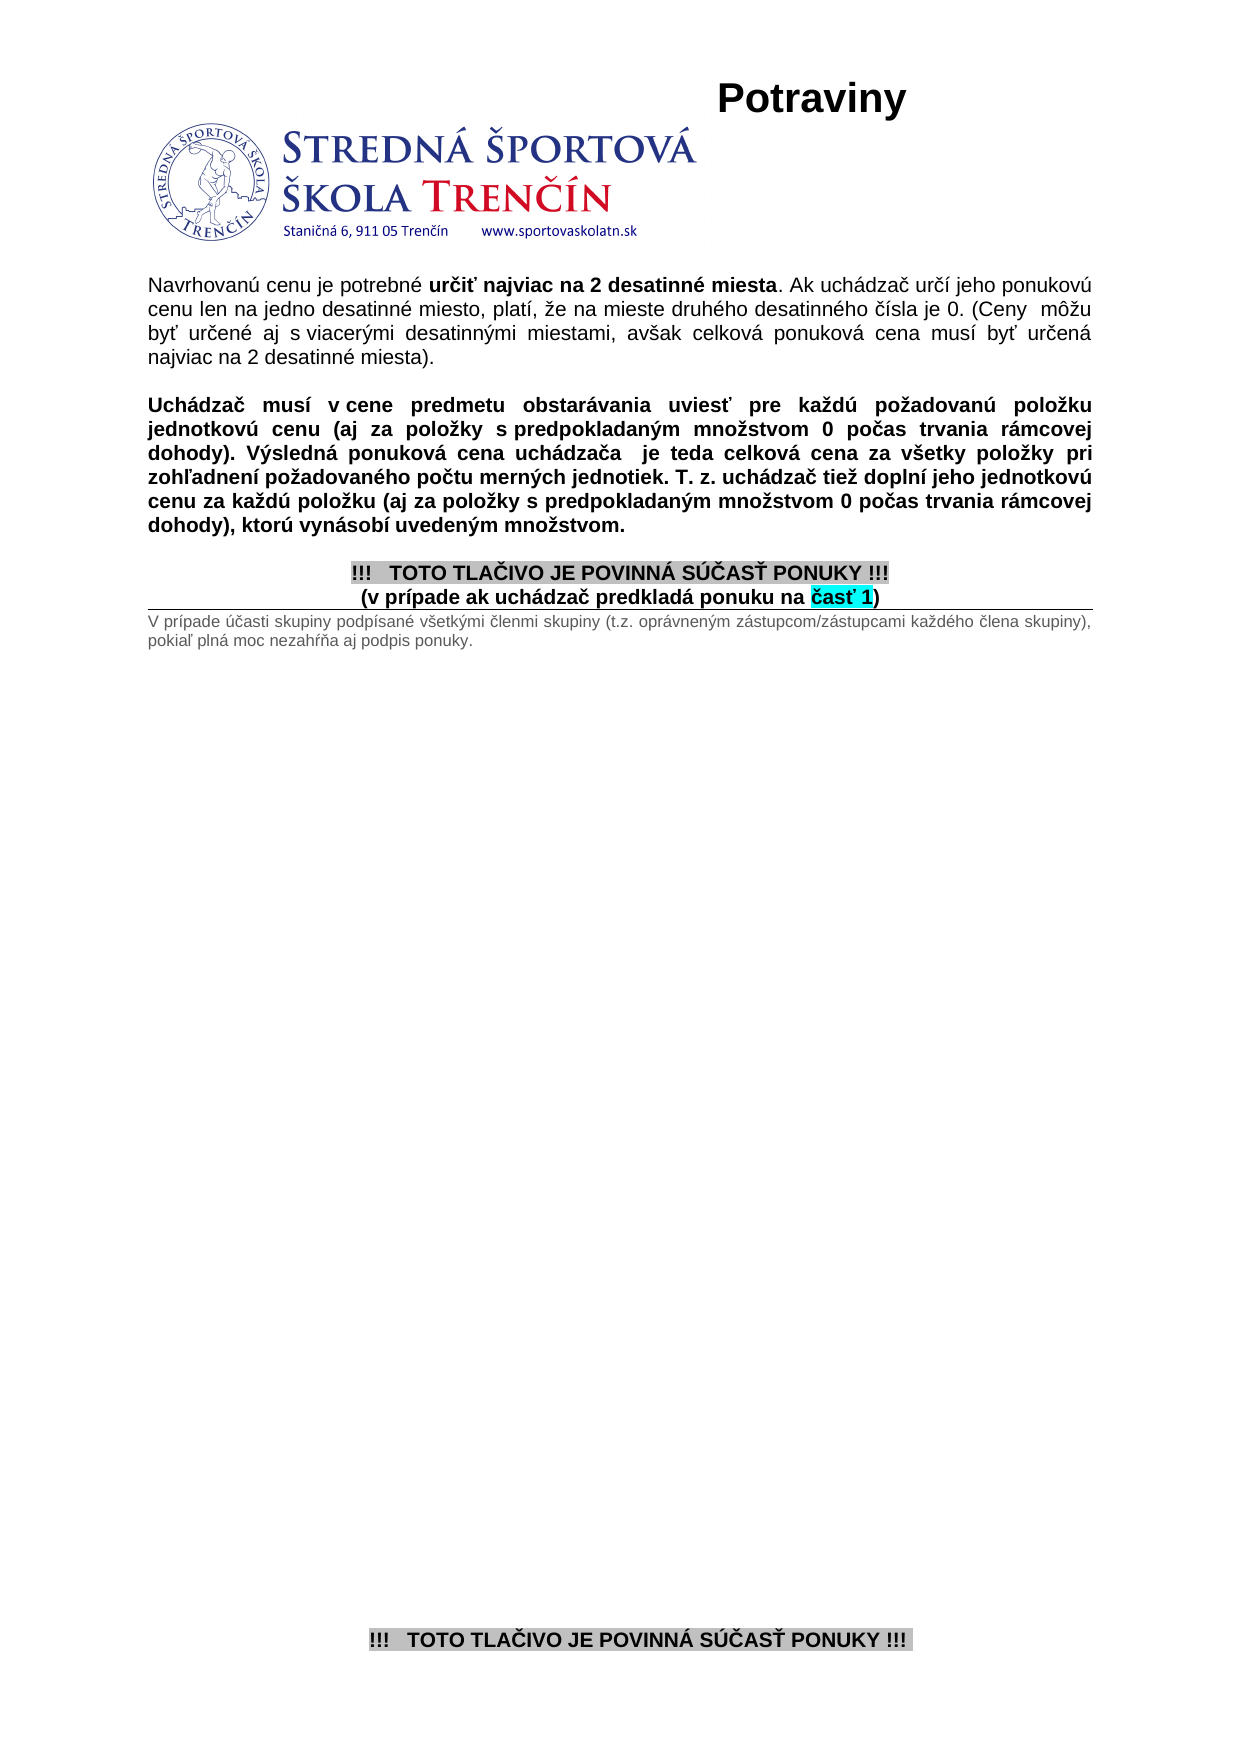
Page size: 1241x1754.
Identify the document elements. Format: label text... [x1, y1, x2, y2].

text Uchádzač musí v cene predmetu obstarávania uviesť pre každú požadovanú položku jednotkovú cenu (aj za položky s predpokladaným množstvom 0 počas trvania rámcovej dohody). Výsledná ponuková cena uchádzača je teda celková cena za všetky položky pri zohľadnení požadovaného počtu merných jednotiek. T. z. uchádzač tiež doplní jeho jednotkovú cenu za každú položku (aj za položky s predpokladaným množstvom 0 počas trvania rámcovej dohody), ktorú vynásobí uvedeným množstvom. [148, 393, 1093, 537]
text Navrhovanú cenu je potrebné určiť najviac na 2 desatinné miesta. Ak uchádzač určí jeho ponukovú cenu len na jedno desatinné miesto, platí, že na mieste druhého desatinného čísla je 0. (Ceny môžu byť určené aj s viacerými desatinnými miestami, avšak celková ponuková cena musí byť určená najviac na 2 desatinné miesta). [148, 273, 1093, 369]
text V prípade účasti skupiny podpísané všetkými členmi skupiny (t.z. oprávneným zástupcom/zástupcami každého člena skupiny), pokiaľ plná moc nezahŕňa aj podpis ponuky. [148, 610, 1093, 650]
text !!! TOTO TLAČIVO JE POVINNÁ SÚČASŤ PONUKY !!! [295, 1627, 1093, 1651]
text !!! TOTO TLAČIVO JE POVINNÁ SÚČASŤ PONUKY !!! [148, 561, 1093, 584]
text (v prípade ak uchádzač predkladá ponuku na časť 1) [148, 584, 1093, 608]
